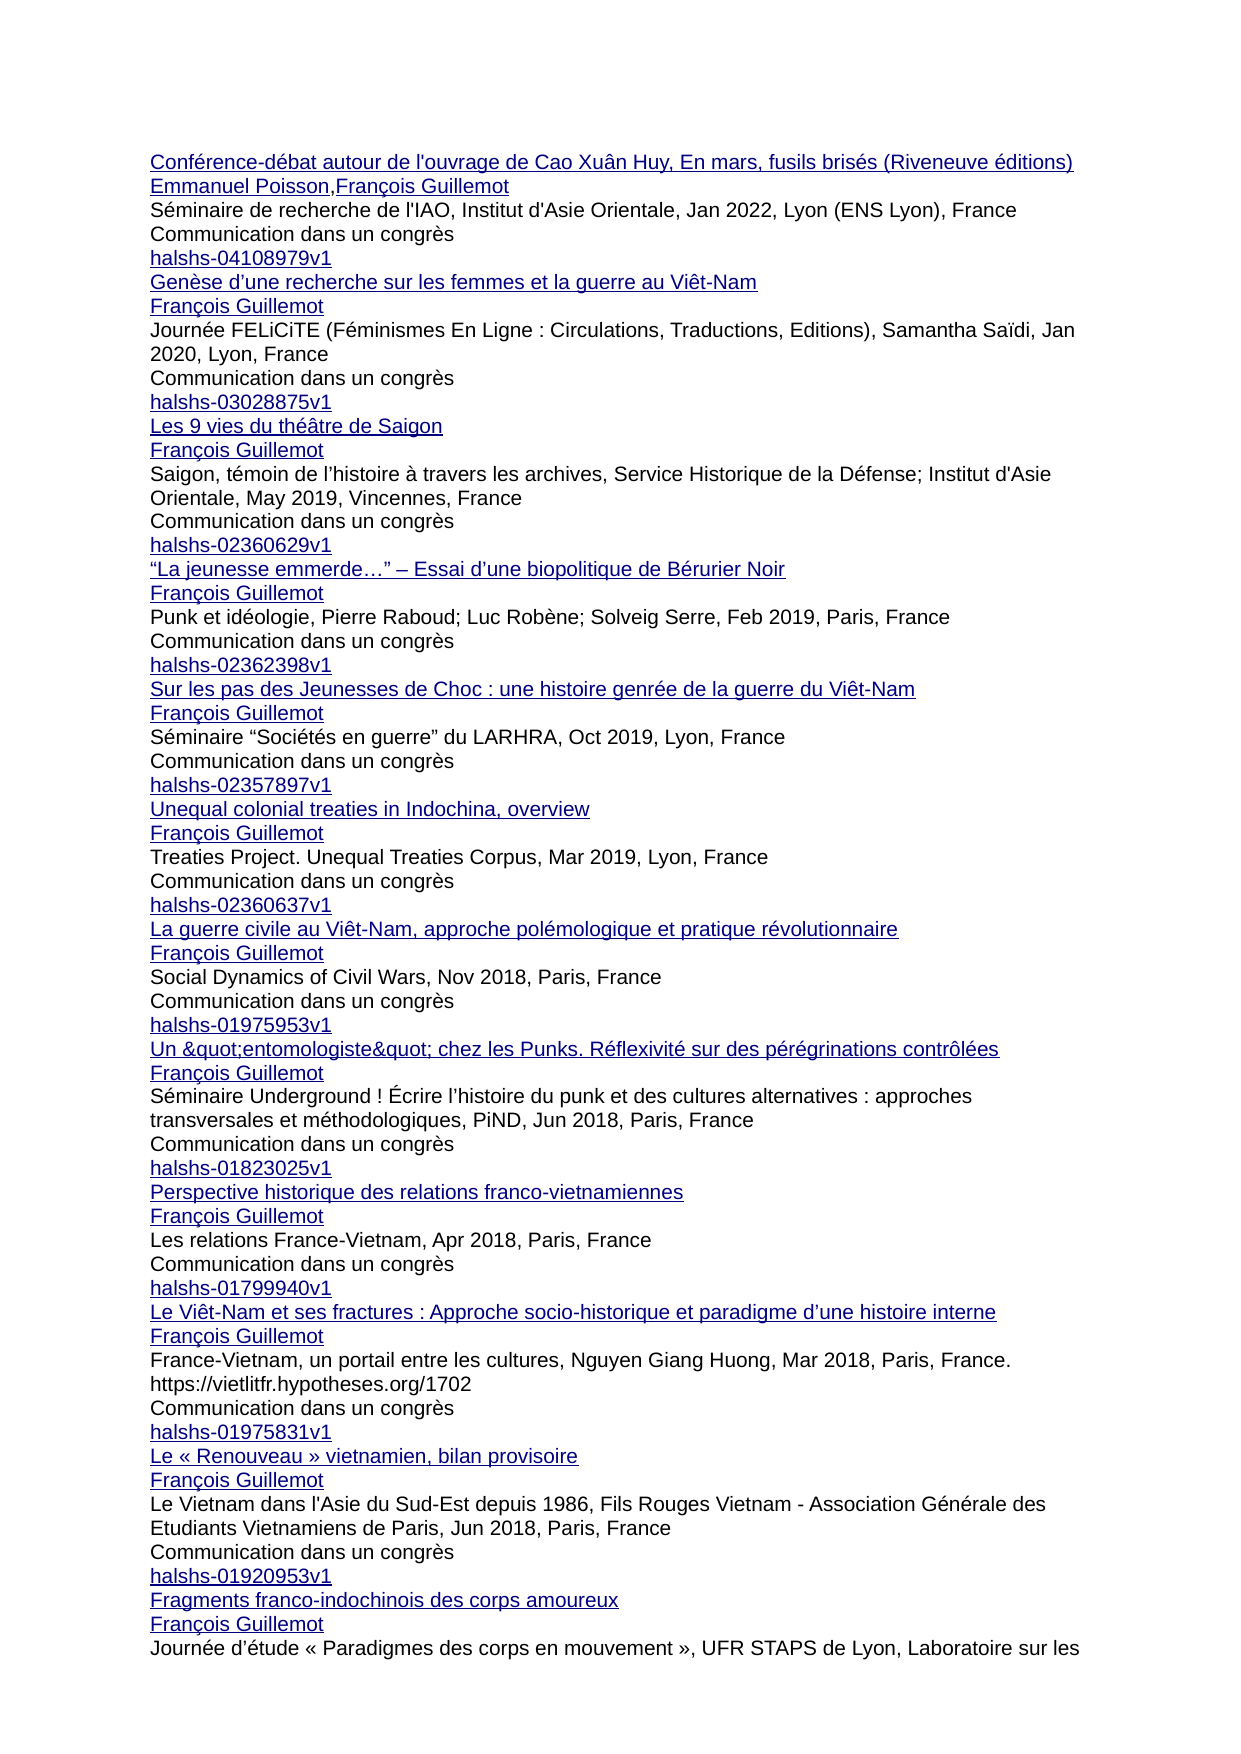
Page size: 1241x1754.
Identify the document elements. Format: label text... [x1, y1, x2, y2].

table_cell Le Viêt-Nam et ses fractures : Approche socio-historique et paradigme d’une histoire interne François Guillemot France-Vietnam, un portail entre les cultures, Nguyen Giang Huong, Mar 2018, Paris, France. https://vietlitfr.hypotheses.org/1702 Communication dans un congrès halshs-01975831v1 [150, 1300, 1090, 1444]
table_cell Genèse d’une recherche sur les femmes et la guerre au Viêt-Nam François Guillemot Journée FELiCiTE (Féminismes En Ligne : Circulations, Traductions, Editions), Samantha Saïdi, Jan 2020, Lyon, France Communication dans un congrès halshs-03028875v1 [150, 270, 1090, 413]
table_cell Conférence-débat autour de l'ouvrage de Cao Xuân Huy, En mars, fusils brisés (Riveneuve éditions) Emmanuel Poisson,François Guillemot Séminaire de recherche de l'IAO, Institut d'Asie Orientale, Jan 2022, Lyon (ENS Lyon), France Communication dans un congrès halshs-04108979v1 [150, 150, 1090, 270]
table_cell La guerre civile au Viêt-Nam, approche polémologique et pratique révolutionnaire François Guillemot Social Dynamics of Civil Wars, Nov 2018, Paris, France Communication dans un congrès halshs-01975953v1 [150, 917, 1090, 1036]
table_cell Unequal colonial treaties in Indochina, overview François Guillemot Treaties Project. Unequal Treaties Corpus, Mar 2019, Lyon, France Communication dans un congrès halshs-02360637v1 [150, 797, 1090, 917]
table_cell Sur les pas des Jeunesses de Choc : une histoire genrée de la guerre du Viêt-Nam François Guillemot Séminaire “Sociétés en guerre” du LARHRA, Oct 2019, Lyon, France Communication dans un congrès halshs-02357897v1 [150, 677, 1090, 797]
table_cell “La jeunesse emmerde…” – Essai d’une biopolitique de Bérurier Noir François Guillemot Punk et idéologie, Pierre Raboud; Luc Robène; Solveig Serre, Feb 2019, Paris, France Communication dans un congrès halshs-02362398v1 [150, 557, 1090, 677]
table_cell Le « Renouveau » vietnamien, bilan provisoire François Guillemot Le Vietnam dans l'Asie du Sud-Est depuis 1986, Fils Rouges Vietnam - Association Générale des Etudiants Vietnamiens de Paris, Jun 2018, Paris, France Communication dans un congrès halshs-01920953v1 [150, 1444, 1090, 1587]
table_cell Les 9 vies du théâtre de Saigon François Guillemot Saigon, témoin de l’histoire à travers les archives, Service Historique de la Défense; Institut d'Asie Orientale, May 2019, Vincennes, France Communication dans un congrès halshs-02360629v1 [150, 414, 1090, 557]
table_cell Fragments franco-indochinois des corps amoureux François Guillemot Journée d’étude « Paradigmes des corps en mouvement », UFR STAPS de Lyon, Laboratoire sur les [150, 1588, 1090, 1659]
table_cell Perspective historique des relations franco-vietnamiennes François Guillemot Les relations France-Vietnam, Apr 2018, Paris, France Communication dans un congrès halshs-01799940v1 [150, 1180, 1090, 1300]
table_cell Un &quot;entomologiste&quot; chez les Punks. Réflexivité sur des pérégrinations contrôlées François Guillemot Séminaire Underground ! Écrire l’histoire du punk et des cultures alternatives : approches transversales et méthodologiques, PiND, Jun 2018, Paris, France Communication dans un congrès halshs-01823025v1 [150, 1036, 1090, 1180]
